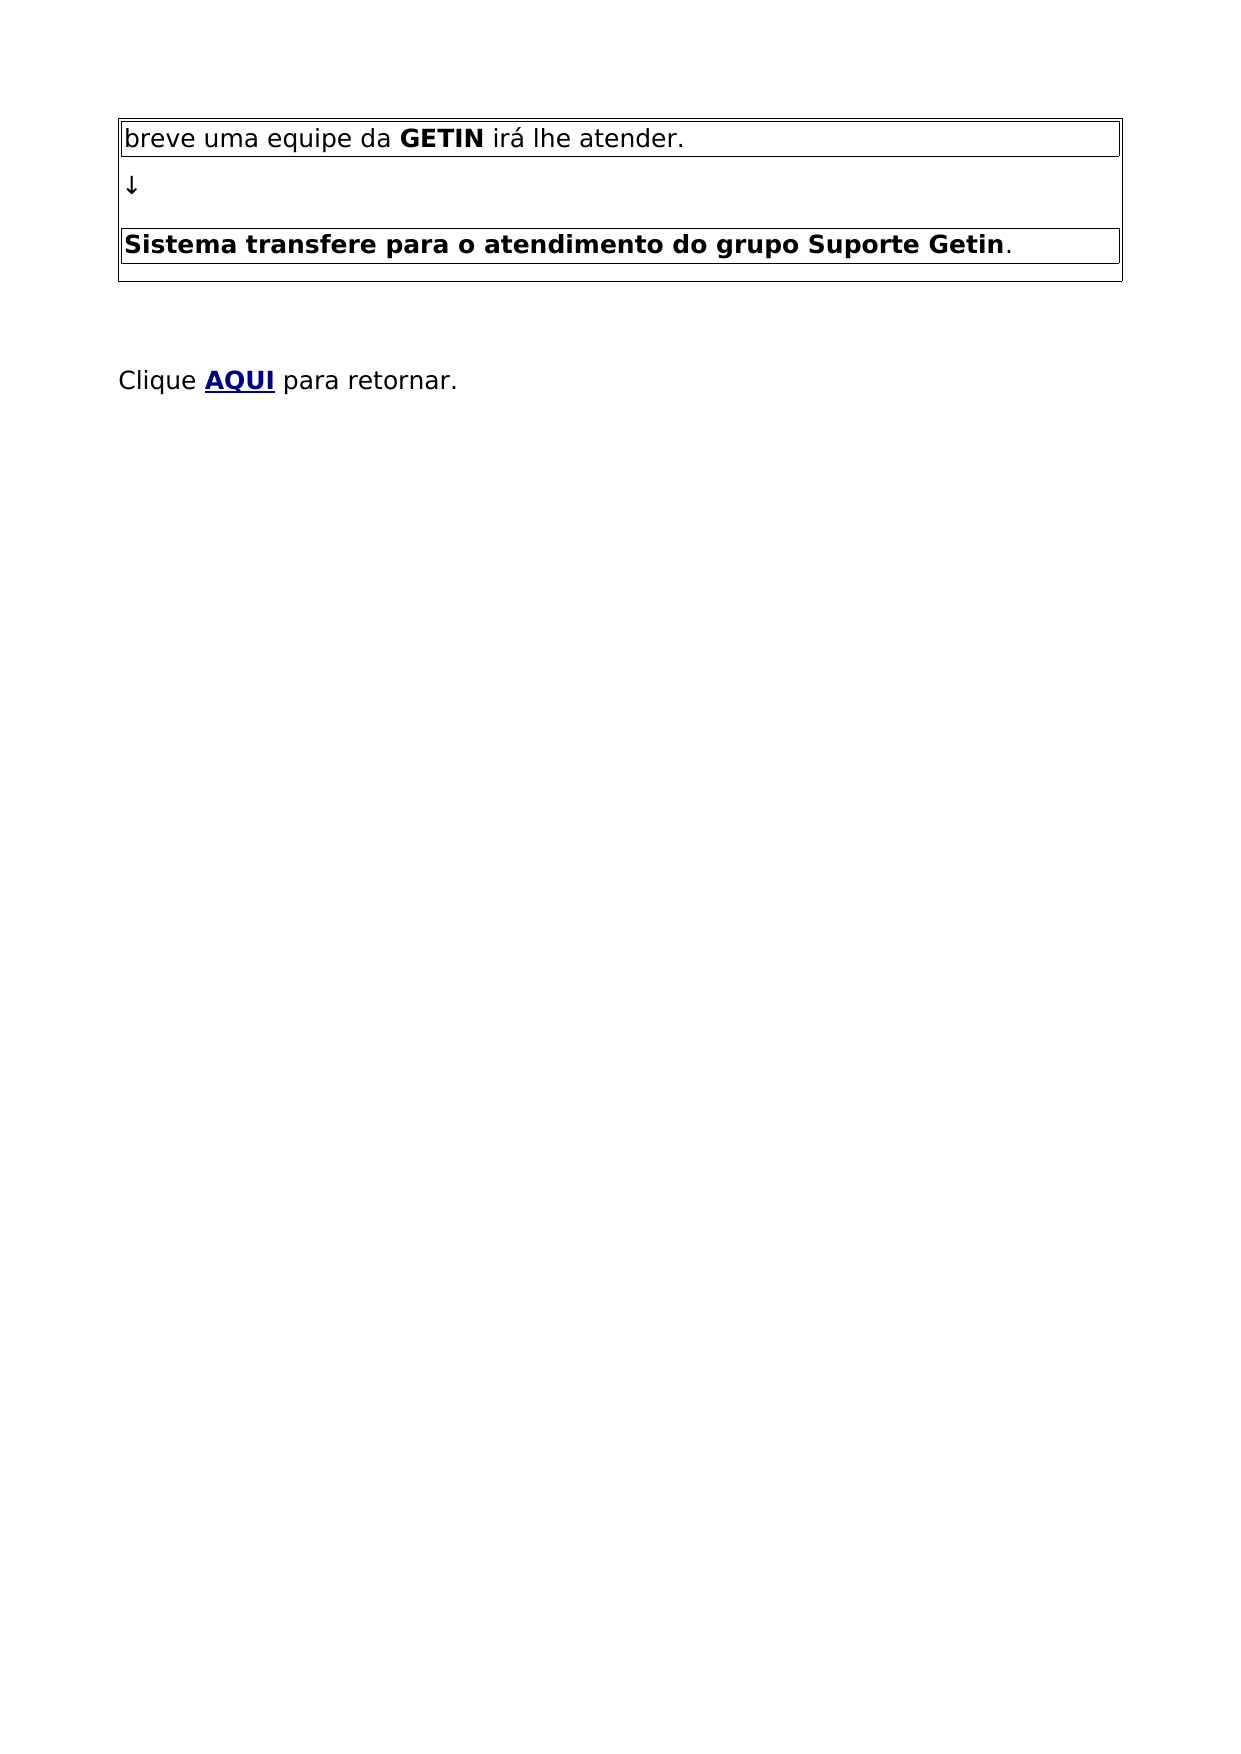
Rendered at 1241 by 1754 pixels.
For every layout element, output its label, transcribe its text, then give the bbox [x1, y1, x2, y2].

table_header Sistema transfere para o atendimento do grupo Suporte Getin. [122, 229, 1119, 263]
text Clique AQUI para retornar. [118, 366, 1122, 424]
table_header breve uma equipe da GETIN irá lhe atender. [122, 122, 1119, 156]
table_header ↓ [119, 119, 1122, 281]
